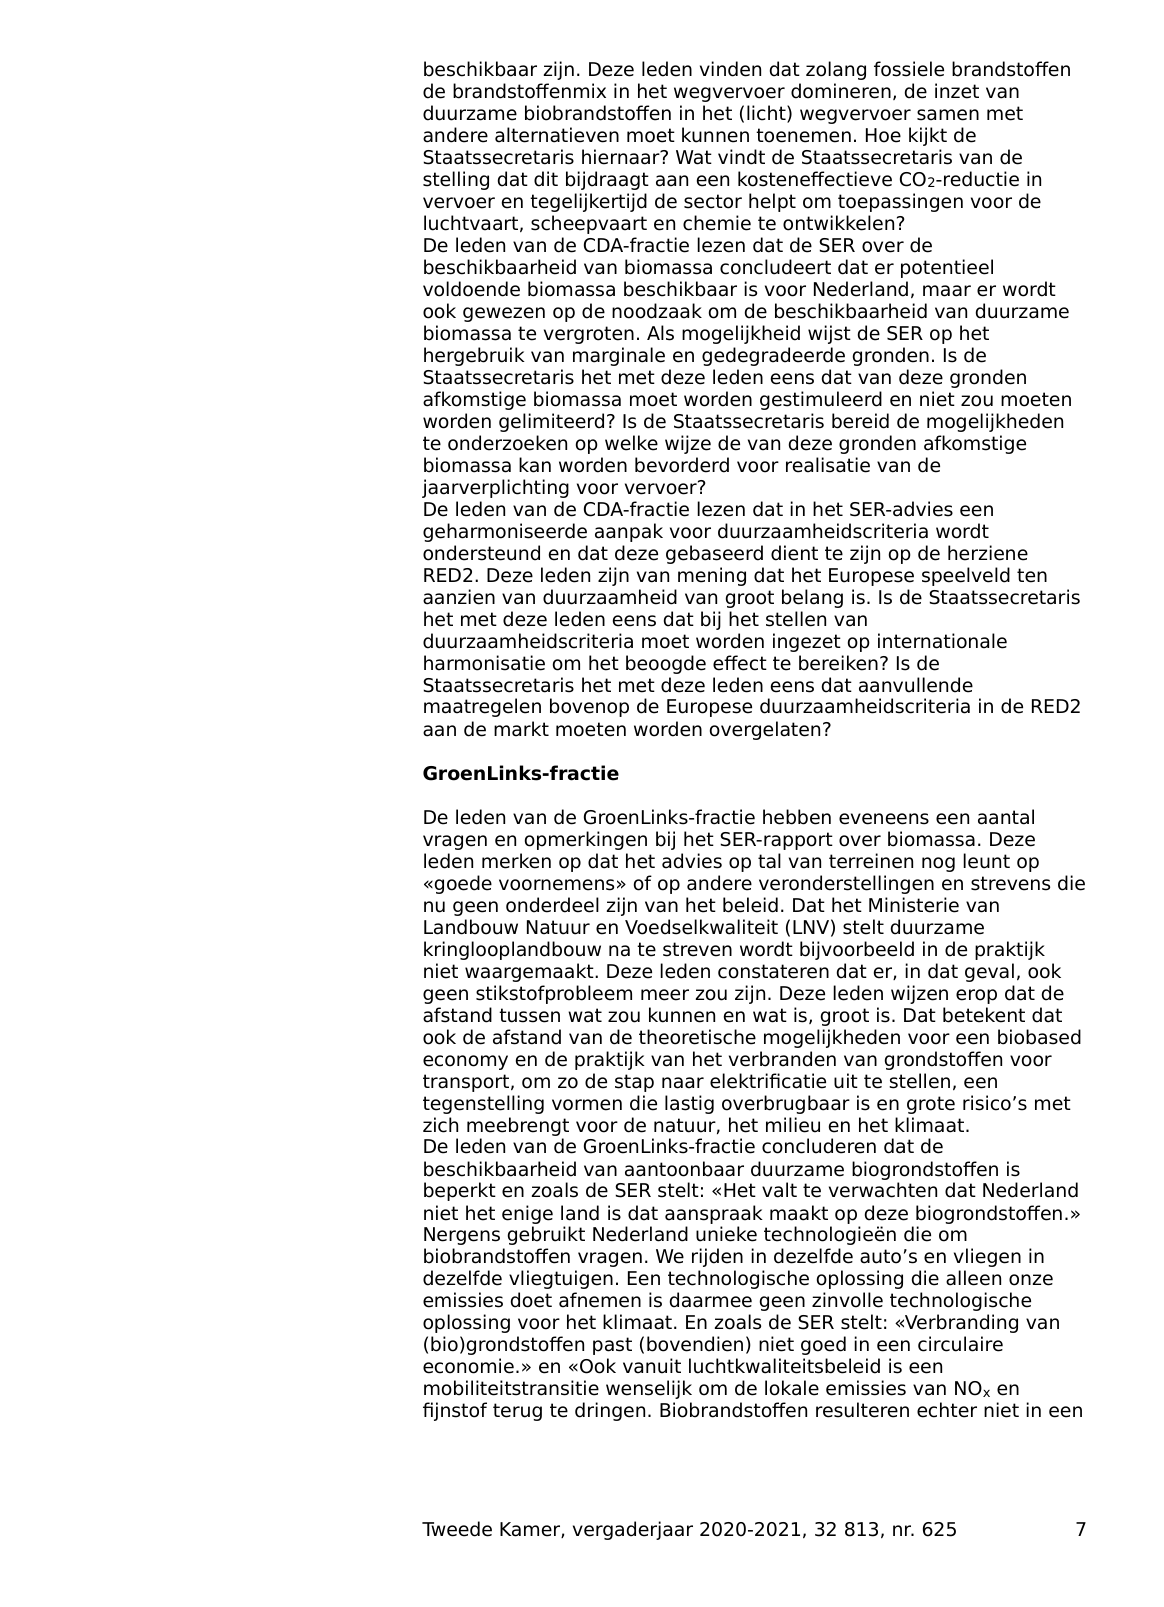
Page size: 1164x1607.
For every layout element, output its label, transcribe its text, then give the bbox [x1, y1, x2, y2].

text De leden van de CDA-fractie lezen dat in het SER-advies een geharmoniseerde aanpak voor duurzaamheidscriteria wordt ondersteund en dat deze gebaseerd dient te zijn op de herziene RED2. Deze leden zijn van mening dat het Europese speelveld ten aanzien van duurzaamheid van groot belang is. Is de Staatssecretaris het met deze leden eens dat bij het stellen van duurzaamheidscriteria moet worden ingezet op internationale harmonisatie om het beoogde effect te bereiken? Is de Staatssecretaris het met deze leden eens dat aanvullende maatregelen bovenop de Europese duurzaamheidscriteria in de RED2 aan de markt moeten worden overgelaten? [422, 499, 1087, 740]
text beschikbaar zijn. Deze leden vinden dat zolang fossiele brandstoffen de brandstoffenmix in het wegvervoer domineren, de inzet van duurzame biobrandstoffen in het (licht) wegvervoer samen met andere alternatieven moet kunnen toenemen. Hoe kijkt de Staatssecretaris hiernaar? Wat vindt de Staatssecretaris van de stelling dat dit bijdraagt aan een kosteneffectieve CO2-reductie in vervoer en tegelijkertijd de sector helpt om toepassingen voor de luchtvaart, scheepvaart en chemie te ontwikkelen? [422, 59, 1087, 235]
text De leden van de GroenLinks-fractie concluderen dat de beschikbaarheid van aantoonbaar duurzame biogrondstoffen is beperkt en zoals de SER stelt: «Het valt te verwachten dat Nederland niet het enige land is dat aanspraak maakt op deze biogrondstoffen.» Nergens gebruikt Nederland unieke technologieën die om biobrandstoffen vragen. We rijden in dezelfde auto’s en vliegen in dezelfde vliegtuigen. Een technologische oplossing die alleen onze emissies doet afnemen is daarmee geen zinvolle technologische oplossing voor het klimaat. En zoals de SER stelt: «Verbranding van (bio)grondstoffen past (bovendien) niet goed in een circulaire economie.» en «Ook vanuit luchtkwaliteitsbeleid is een mobiliteitstransitie wenselijk om de lokale emissies van NOx en fijnstof terug te dringen. Biobrandstoffen resulteren echter niet in een [422, 1136, 1087, 1422]
text De leden van de CDA-fractie lezen dat de SER over de beschikbaarheid van biomassa concludeert dat er potentieel voldoende biomassa beschikbaar is voor Nederland, maar er wordt ook gewezen op de noodzaak om de beschikbaarheid van duurzame biomassa te vergroten. Als mogelijkheid wijst de SER op het hergebruik van marginale en gedegradeerde gronden. Is de Staatssecretaris het met deze leden eens dat van deze gronden afkomstige biomassa moet worden gestimuleerd en niet zou moeten worden gelimiteerd? Is de Staatssecretaris bereid de mogelijkheden te onderzoeken op welke wijze de van deze gronden afkomstige biomassa kan worden bevorderd voor realisatie van de jaarverplichting voor vervoer? [422, 235, 1087, 499]
subtitle GroenLinks-fractie [422, 763, 1087, 784]
text De leden van de GroenLinks-fractie hebben eveneens een aantal vragen en opmerkingen bij het SER-rapport over biomassa. Deze leden merken op dat het advies op tal van terreinen nog leunt op «goede voornemens» of op andere veronderstellingen en strevens die nu geen onderdeel zijn van het beleid. Dat het Ministerie van Landbouw Natuur en Voedselkwaliteit (LNV) stelt duurzame kringlooplandbouw na te streven wordt bijvoorbeeld in de praktijk niet waargemaakt. Deze leden constateren dat er, in dat geval, ook geen stikstofprobleem meer zou zijn. Deze leden wijzen erop dat de afstand tussen wat zou kunnen en wat is, groot is. Dat betekent dat ook de afstand van de theoretische mogelijkheden voor een biobased economy en de praktijk van het verbranden van grondstoffen voor transport, om zo de stap naar elektrificatie uit te stellen, een tegenstelling vormen die lastig overbrugbaar is en grote risico’s met zich meebrengt voor de natuur, het milieu en het klimaat. [422, 807, 1087, 1136]
